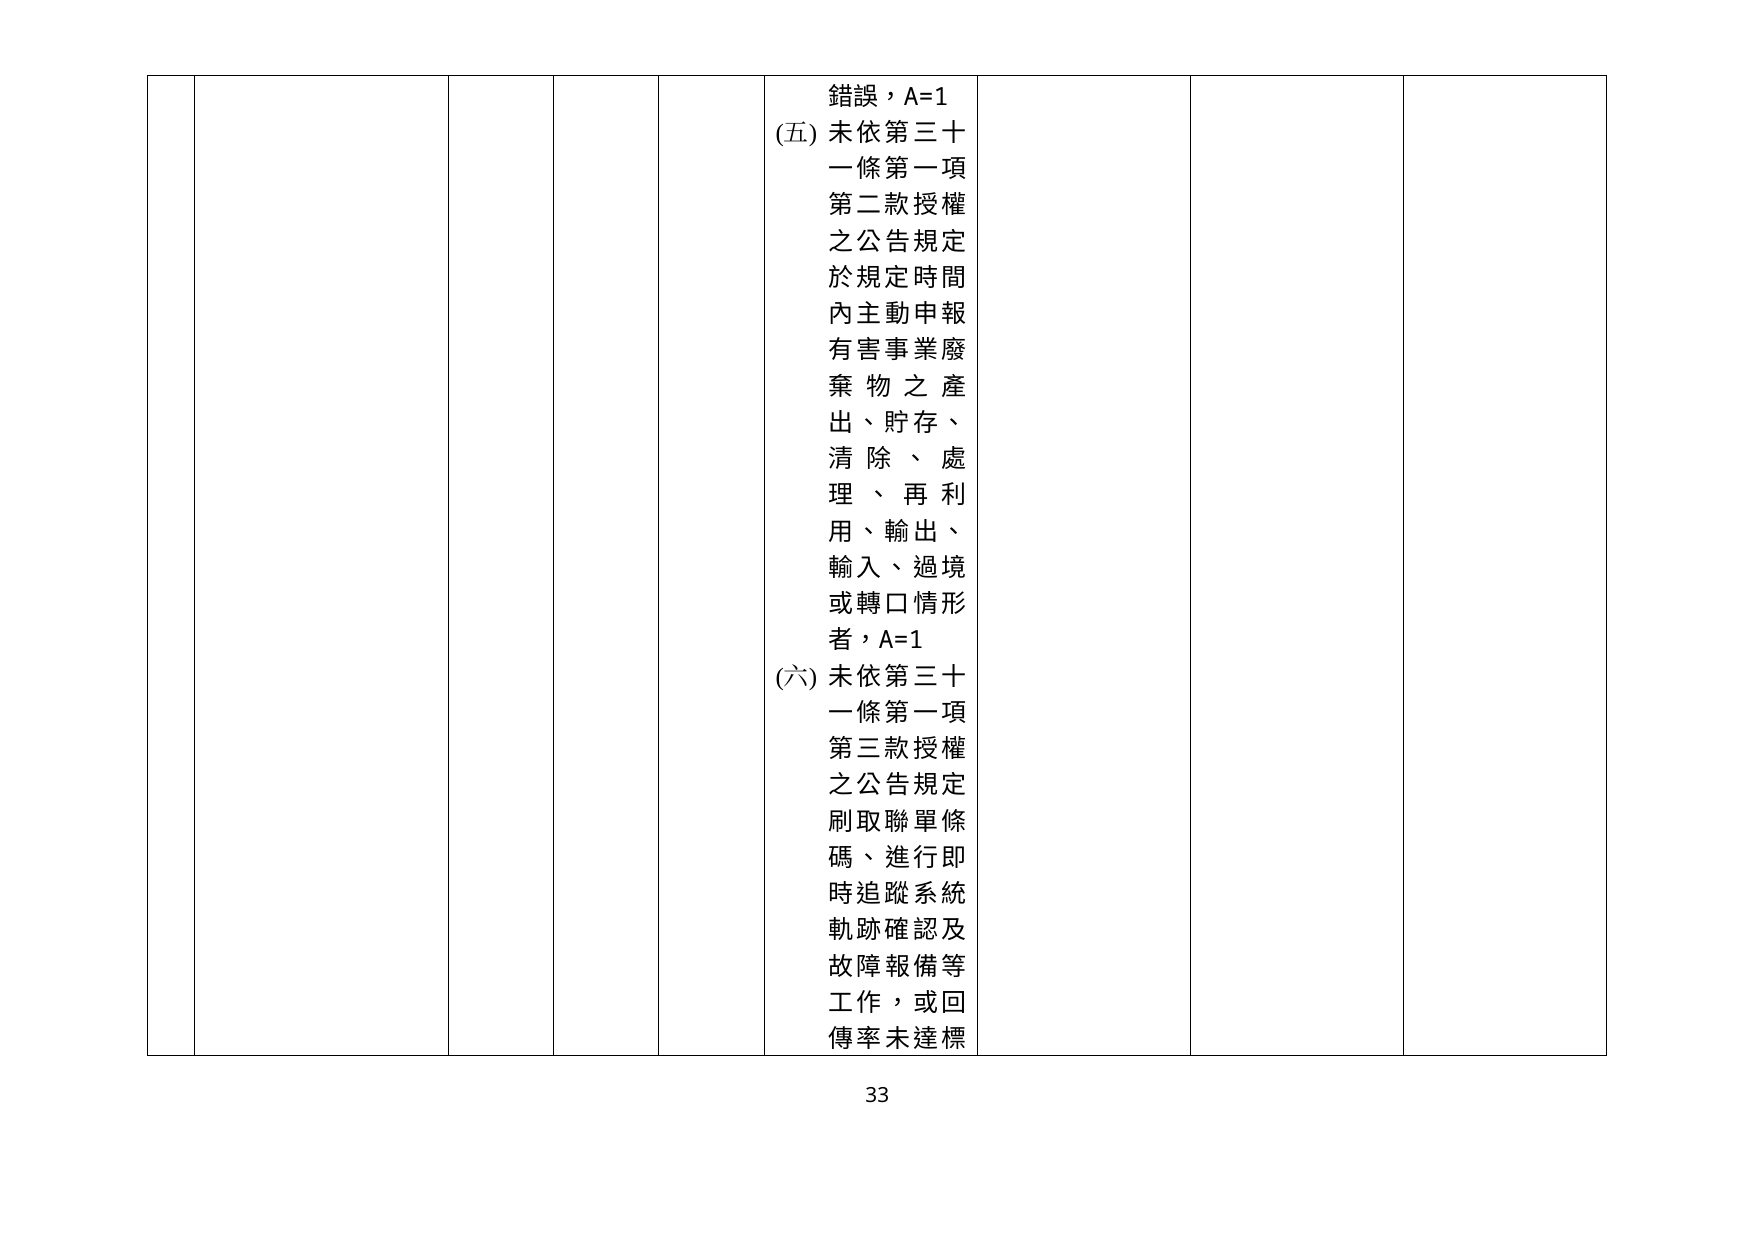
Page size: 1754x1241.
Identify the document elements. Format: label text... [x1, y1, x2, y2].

table_cell [195, 76, 448, 1055]
table_cell [1191, 76, 1403, 1055]
table_cell [148, 76, 194, 1055]
table_cell [449, 76, 553, 1055]
table_cell [978, 76, 1190, 1055]
table_cell 未依第三十一條第一項第一款規定，依核准之事業廢棄物清理計畫書營運，A=1~2 未依第三十一條第一項第一款規定辦理事業廢棄物清理計畫書變更，A=1 未依第三十一條第一項第一款規定於營運前取得地方主管機關或中央主管機關委託之機關審查核准之事業廢棄物清理計畫書，A=1~2 雖依第三十一條第一項第二款授權之公告規定申報有害事業廢棄物之產出、貯存、清除、處理、再利用、輸出、輸入、過境或轉口情形等資料，但申報資料有錯誤，A=1 未依第三十一條第一項第二款授權之公告規定於規定時間內主動申報有害事業廢棄物之產出、貯存、清除、處理、再利用、輸出、輸入、過境或轉口情形者，A=1 未依第三十一條第一項第三款授權之公告規定刷取聯單條碼、進行即時追蹤系統軌跡確認及故障報備等工作，或回傳率未達標準、軌跡與聯單不符，A=1 未依第三十一條第一項第三款授權之公告規定裝置即時追蹤系統，A=1 違反第三十一條第一項第三款授權之公告規定，任意拆裝、切斷即時追蹤系統電源或中斷通訊之情事，A=1 其他經裁處機關認定者，A=1~2 [765, 76, 977, 1055]
table_cell [1404, 76, 1606, 1055]
table_cell [554, 76, 658, 1055]
table_cell [659, 76, 764, 1055]
